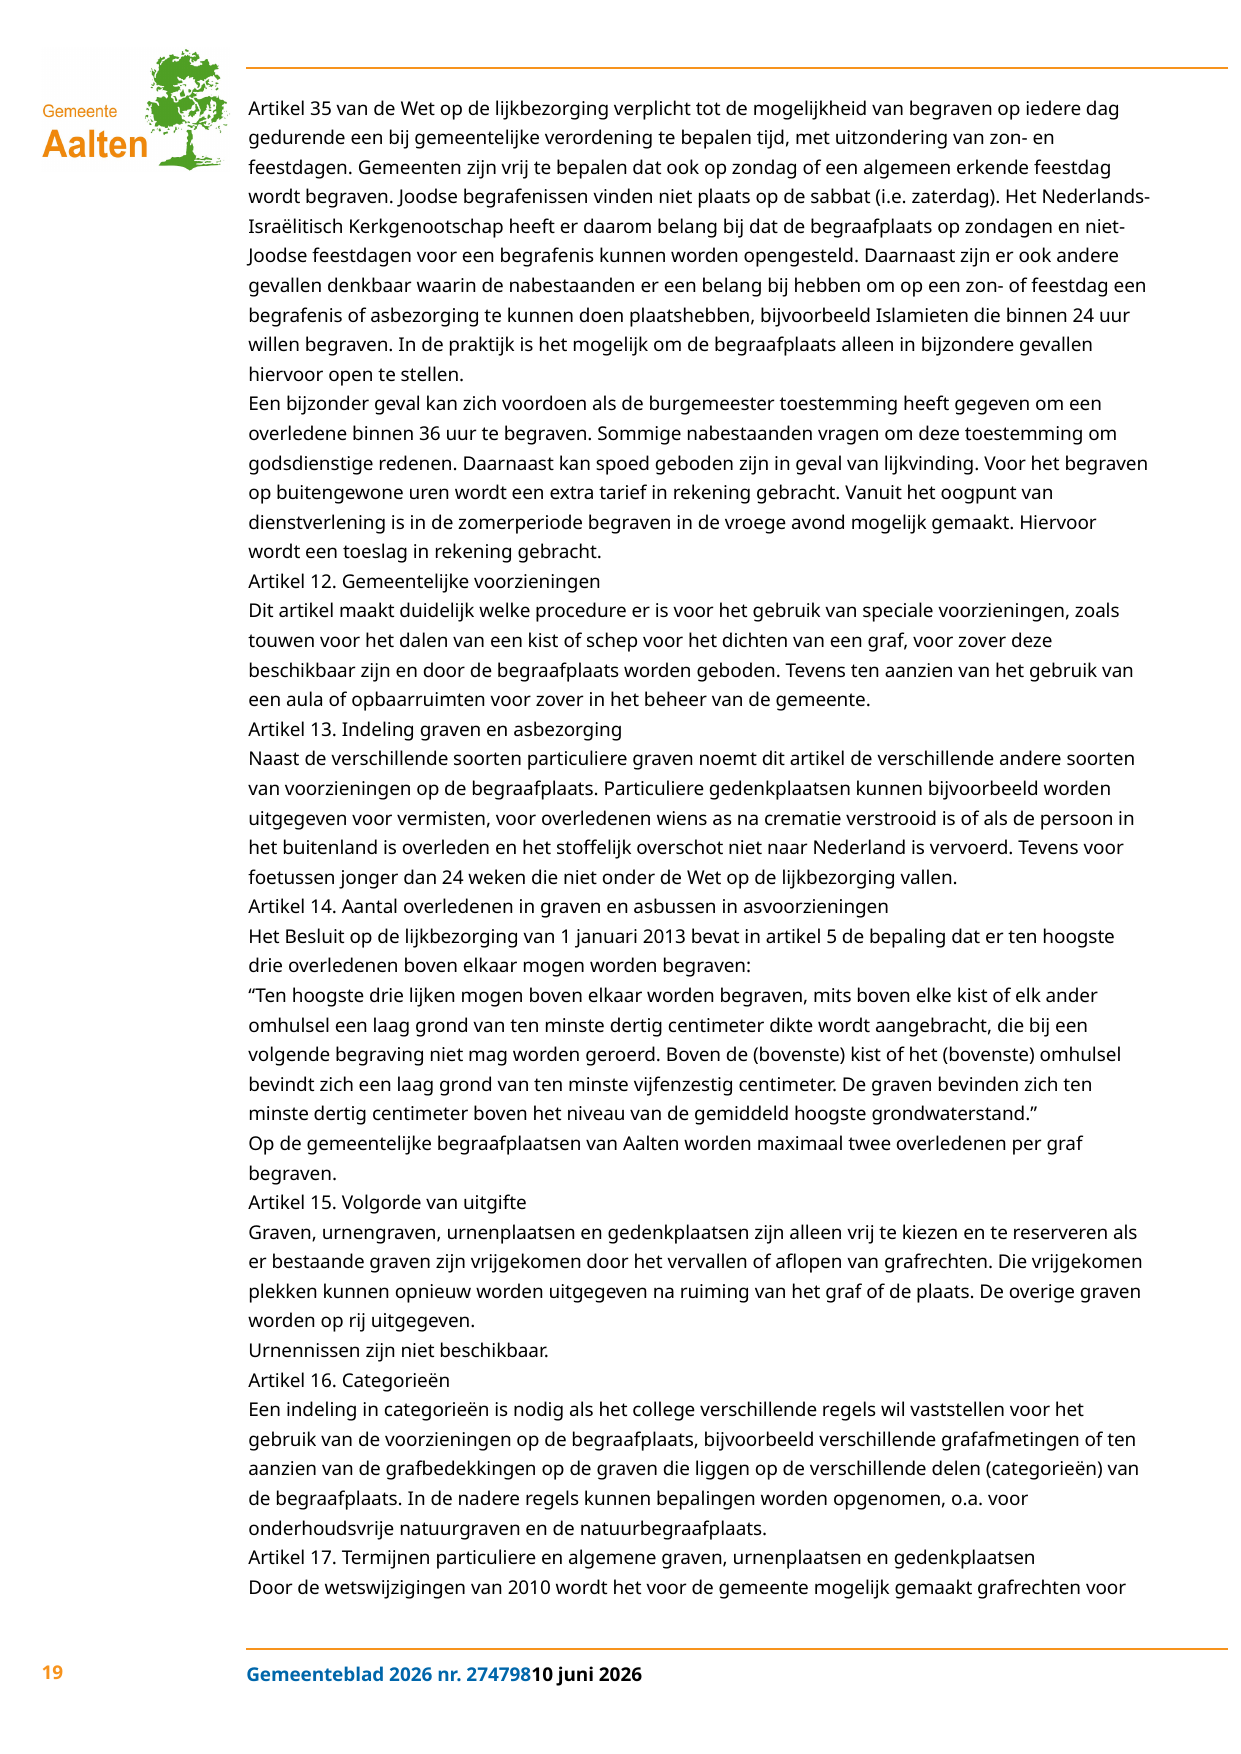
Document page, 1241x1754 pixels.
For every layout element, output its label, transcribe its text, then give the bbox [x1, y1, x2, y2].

text Artikel 15. Volgorde van uitgifte [248, 1189, 1152, 1215]
text Urnennissen zijn niet beschikbaar. [248, 1337, 1152, 1363]
text Op de gemeentelijke begraafplaatsen van Aalten worden maximaal twee overledenen per graf begraven. [248, 1130, 1152, 1186]
text “Ten hoogste drie lijken mogen boven elkaar worden begraven, mits boven elke kist of elk ander omhulsel een laag grond van ten minste dertig centimeter dikte wordt aangebracht, die bij een volgende begraving niet mag worden geroerd. Boven de (bovenste) kist of het (bovenste) omhulsel bevindt zich een laag grond van ten minste vijfenzestig centimeter. De graven bevinden zich ten minste dertig centimeter boven het niveau van de gemiddeld hoogste grondwaterstand.” [248, 982, 1152, 1126]
text Artikel 17. Termijnen particuliere en algemene graven, urnenplaatsen en gedenkplaatsen [248, 1544, 1152, 1570]
text Graven, urnengraven, urnenplaatsen en gedenkplaatsen zijn alleen vrij te kiezen en te reserveren als er bestaande graven zijn vrijgekomen door het vervallen of aflopen van grafrechten. Die vrijgekomen plekken kunnen opnieuw worden uitgegeven na ruiming van het graf of de plaats. De overige graven worden op rij uitgegeven. [248, 1219, 1152, 1333]
text Door de wetswijzigingen van 2010 wordt het voor de gemeente mogelijk gemaakt grafrechten voor [248, 1574, 1152, 1600]
text Artikel 16. Categorieën [248, 1367, 1152, 1393]
text Artikel 35 van de Wet op de lijkbezorging verplicht tot de mogelijkheid van begraven op iedere dag gedurende een bij gemeentelijke verordening te bepalen tijd, met uitzondering van zon- en feestdagen. Gemeenten zijn vrij te bepalen dat ook op zondag of een algemeen erkende feestdag wordt begraven. Joodse begrafenissen vinden niet plaats op de sabbat (i.e. zaterdag). Het Nederlands-Israëlitisch Kerkgenootschap heeft er daarom belang bij dat de begraafplaats op zondagen en niet-Joodse feestdagen voor een begrafenis kunnen worden opengesteld. Daarnaast zijn er ook andere gevallen denkbaar waarin de nabestaanden er een belang bij hebben om op een zon- of feestdag een begrafenis of asbezorging te kunnen doen plaatshebben, bijvoorbeeld Islamieten die binnen 24 uur willen begraven. In de praktijk is het mogelijk om de begraafplaats alleen in bijzondere gevallen hiervoor open te stellen. [248, 95, 1152, 387]
text Artikel 14. Aantal overledenen in graven en asbussen in asvoorzieningen [248, 893, 1152, 919]
text Een indeling in categorieën is nodig als het college verschillende regels wil vaststellen voor het gebruik van de voorzieningen op de begraafplaats, bijvoorbeeld verschillende grafafmetingen of ten aanzien van de grafbedekkingen op de graven die liggen op de verschillende delen (categorieën) van de begraafplaats. In de nadere regels kunnen bepalingen worden opgenomen, o.a. voor onderhoudsvrije natuurgraven en de natuurbegraafplaats. [248, 1396, 1152, 1541]
text Een bijzonder geval kan zich voordoen als de burgemeester toestemming heeft gegeven om een overledene binnen 36 uur te begraven. Sommige nabestaanden vragen om deze toestemming om godsdienstige redenen. Daarnaast kan spoed geboden zijn in geval van lijkvinding. Voor het begraven op buitengewone uren wordt een extra tarief in rekening gebracht. Vanuit het oogpunt van dienstverlening is in de zomerperiode begraven in de vroege avond mogelijk gemaakt. Hiervoor wordt een toeslag in rekening gebracht. [248, 391, 1152, 564]
text Dit artikel maakt duidelijk welke procedure er is voor het gebruik van speciale voorzieningen, zoals touwen voor het dalen van een kist of schep voor het dichten van een graf, voor zover deze beschikbaar zijn en door de begraafplaats worden geboden. Tevens ten aanzien van het gebruik van een aula of opbaarruimten voor zover in het beheer van de gemeente. [248, 598, 1152, 712]
text Het Besluit op de lijkbezorging van 1 januari 2013 bevat in artikel 5 de bepaling dat er ten hoogste drie overledenen boven elkaar mogen worden begraven: [248, 923, 1152, 978]
text Artikel 12. Gemeentelijke voorzieningen [248, 568, 1152, 594]
text Naast de verschillende soorten particuliere graven noemt dit artikel de verschillende andere soorten van voorzieningen op de begraafplaats. Particuliere gedenkplaatsen kunnen bijvoorbeeld worden uitgegeven voor vermisten, voor overledenen wiens as na crematie verstrooid is of als de persoon in het buitenland is overleden en het stoffelijk overschot niet naar Nederland is vervoerd. Tevens voor foetussen jonger dan 24 weken die niet onder de Wet op de lijkbezorging vallen. [248, 746, 1152, 890]
picture [41, 47, 231, 172]
text Artikel 13. Indeling graven en asbezorging [248, 716, 1152, 742]
